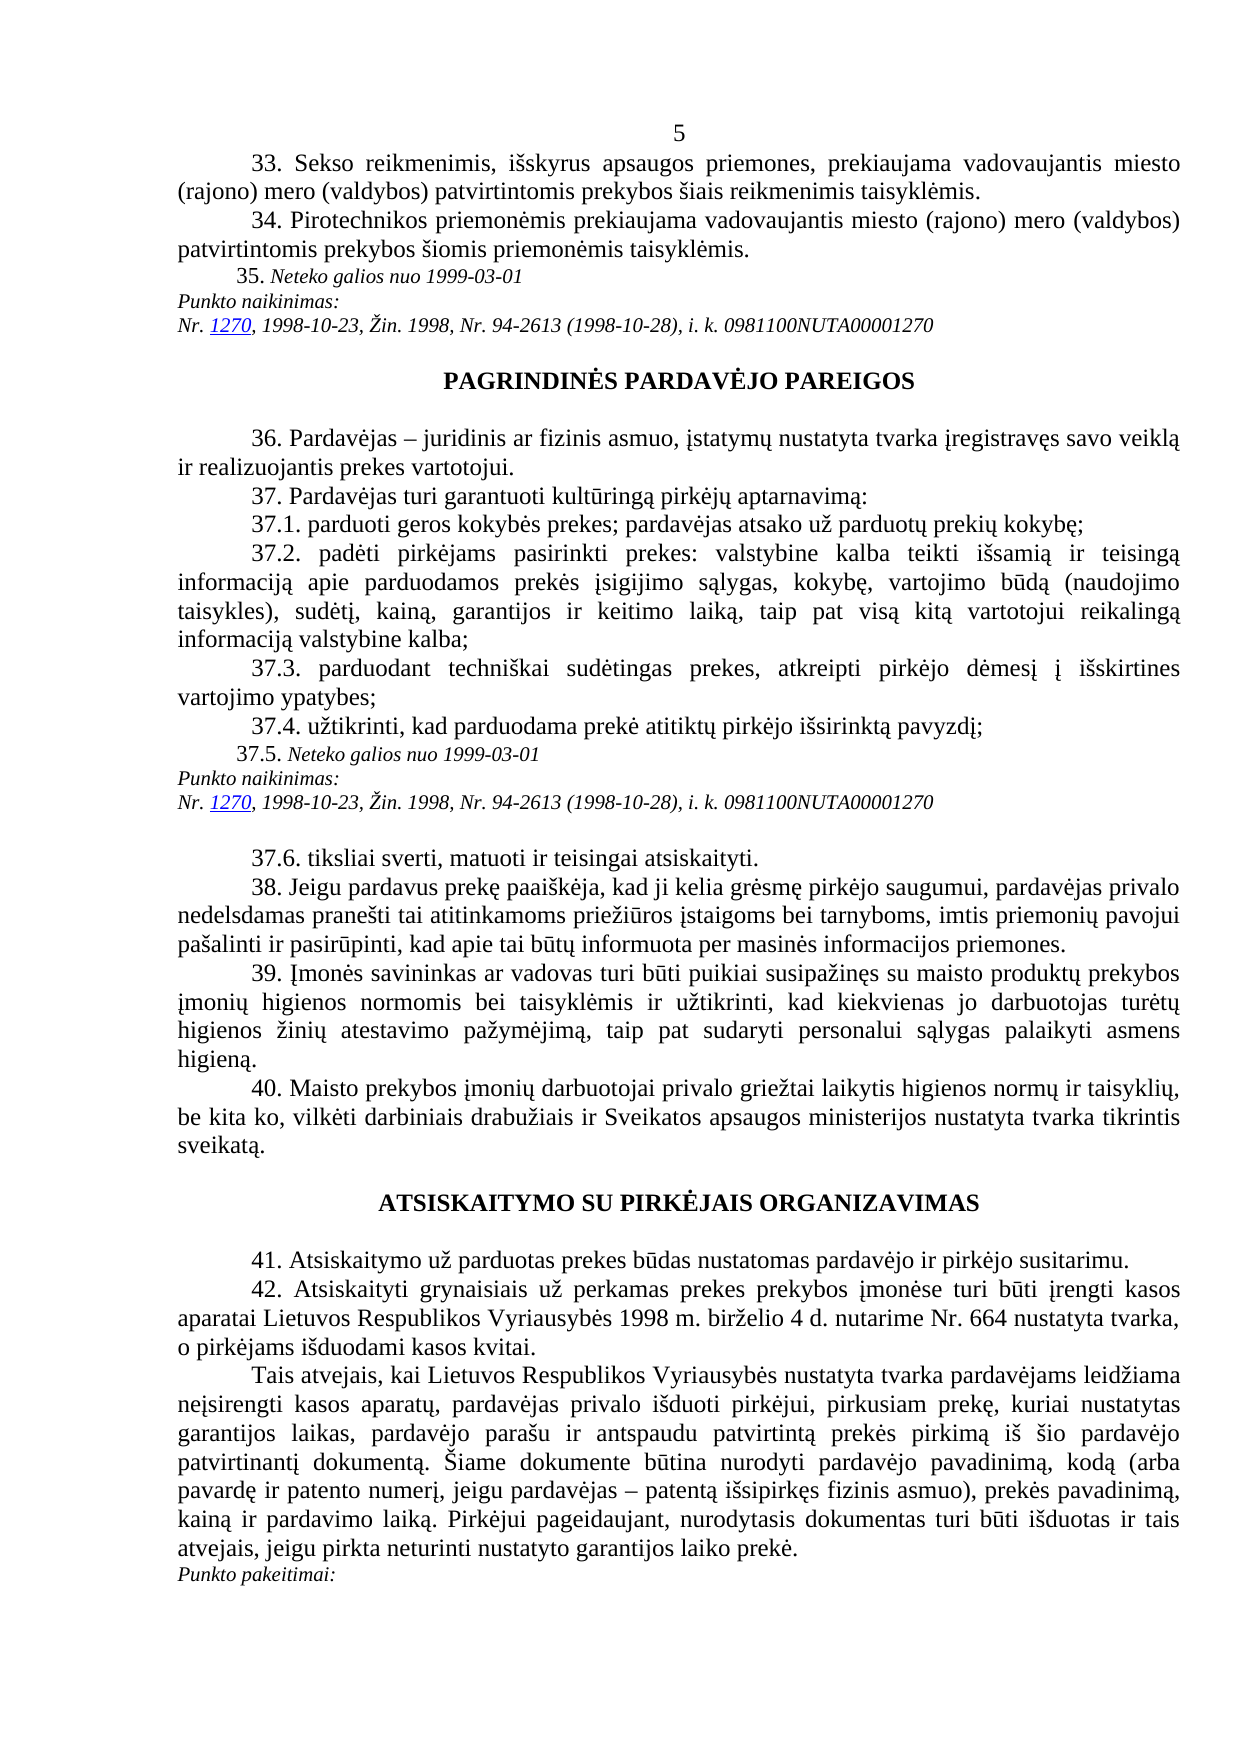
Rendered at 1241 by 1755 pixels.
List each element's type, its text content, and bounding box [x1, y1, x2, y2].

text 40. Maisto prekybos įmonių darbuotojai privalo griežtai laikytis higienos normų ir taisyklių, be kita ko, vilkėti darbiniais drabužiais ir Sveikatos apsaugos ministerijos nustatyta tvarka tikrintis sveikatą. [177, 1073, 1181, 1159]
text Nr. 1270, 1998-10-23, Žin. 1998, Nr. 94-2613 (1998-10-28), i. k. 0981100NUTA00001270 [177, 313, 1181, 337]
text 42. Atsiskaityti grynaisiais už perkamas prekes prekybos įmonėse turi būti įrengti kasos aparatai Lietuvos Respublikos Vyriausybės 1998 m. birželio 4 d. nutarime Nr. 664 nustatyta tvarka, o pirkėjams išduodami kasos kvitai. [177, 1274, 1181, 1360]
text 37.2. padėti pirkėjams pasirinkti prekes: valstybine kalba teikti išsamią ir teisingą informaciją apie parduodamos prekės įsigijimo sąlygas, kokybę, vartojimo būdą (naudojimo taisykles), sudėtį, kainą, garantijos ir keitimo laiką, taip pat visą kitą vartotojui reikalingą informaciją valstybine kalba; [177, 538, 1181, 653]
text PAGRINDINĖS PARDAVĖJO PAREIGOS [177, 366, 1181, 394]
text Nr. 1270, 1998-10-23, Žin. 1998, Nr. 94-2613 (1998-10-28), i. k. 0981100NUTA00001270 [177, 790, 1181, 814]
text 34. Pirotechnikos priemonėmis prekiaujama vadovaujantis miesto (rajono) mero (valdybos) patvirtintomis prekybos šiomis priemonėmis taisyklėmis. [177, 205, 1181, 263]
text 37.3. parduodant techniškai sudėtingas prekes, atkreipti pirkėjo dėmesį į išskirtines vartojimo ypatybes; [177, 653, 1181, 711]
text 37.4. užtikrinti, kad parduodama prekė atitiktų pirkėjo išsirinktą pavyzdį; [177, 711, 1181, 739]
text 37.6. tiksliai sverti, matuoti ir teisingai atsiskaityti. [177, 843, 1181, 872]
text 35. Neteko galios nuo 1999-03-01 [177, 263, 1181, 289]
text ATSISKAITYMO SU PIRKĖJAIS ORGANIZAVIMAS [177, 1188, 1181, 1217]
text Punkto naikinimas: [177, 766, 1181, 790]
text 37.5. Neteko galios nuo 1999-03-01 [177, 739, 1181, 766]
text Punkto naikinimas: [177, 289, 1181, 313]
text Punkto pakeitimai: [177, 1562, 1181, 1586]
text 39. Įmonės savininkas ar vadovas turi būti puikiai susipažinęs su maisto produktų prekybos įmonių higienos normomis bei taisyklėmis ir užtikrinti, kad kiekvienas jo darbuotojas turėtų higienos žinių atestavimo pažymėjimą, taip pat sudaryti personalui sąlygas palaikyti asmens higieną. [177, 958, 1181, 1073]
text 37.1. parduoti geros kokybės prekes; pardavėjas atsako už parduotų prekių kokybę; [177, 509, 1181, 538]
text 41. Atsiskaitymo už parduotas prekes būdas nustatomas pardavėjo ir pirkėjo susitarimu. [177, 1245, 1181, 1274]
text 37. Pardavėjas turi garantuoti kultūringą pirkėjų aptarnavimą: [177, 481, 1181, 509]
text 38. Jeigu pardavus prekę paaiškėja, kad ji kelia grėsmę pirkėjo saugumui, pardavėjas privalo nedelsdamas pranešti tai atitinkamoms priežiūros įstaigoms bei tarnyboms, imtis priemonių pavojui pašalinti ir pasirūpinti, kad apie tai būtų informuota per masinės informacijos priemones. [177, 872, 1181, 958]
text 36. Pardavėjas – juridinis ar fizinis asmuo, įstatymų nustatyta tvarka įregistravęs savo veiklą ir realizuojantis prekes vartotojui. [177, 423, 1181, 481]
text 33. Sekso reikmenimis, išskyrus apsaugos priemones, prekiaujama vadovaujantis miesto (rajono) mero (valdybos) patvirtintomis prekybos šiais reikmenimis taisyklėmis. [177, 148, 1181, 205]
text Tais atvejais, kai Lietuvos Respublikos Vyriausybės nustatyta tvarka pardavėjams leidžiama neįsirengti kasos aparatų, pardavėjas privalo išduoti pirkėjui, pirkusiam prekę, kuriai nustatytas garantijos laikas, pardavėjo parašu ir antspaudu patvirtintą prekės pirkimą iš šio pardavėjo patvirtinantį dokumentą. Šiame dokumente būtina nurodyti pardavėjo pavadinimą, kodą (arba pavardę ir patento numerį, jeigu pardavėjas – patentą išsipirkęs fizinis asmuo), prekės pavadinimą, kainą ir pardavimo laiką. Pirkėjui pageidaujant, nurodytasis dokumentas turi būti išduotas ir tais atvejais, jeigu pirkta neturinti nustatyto garantijos laiko prekė. [177, 1360, 1181, 1562]
